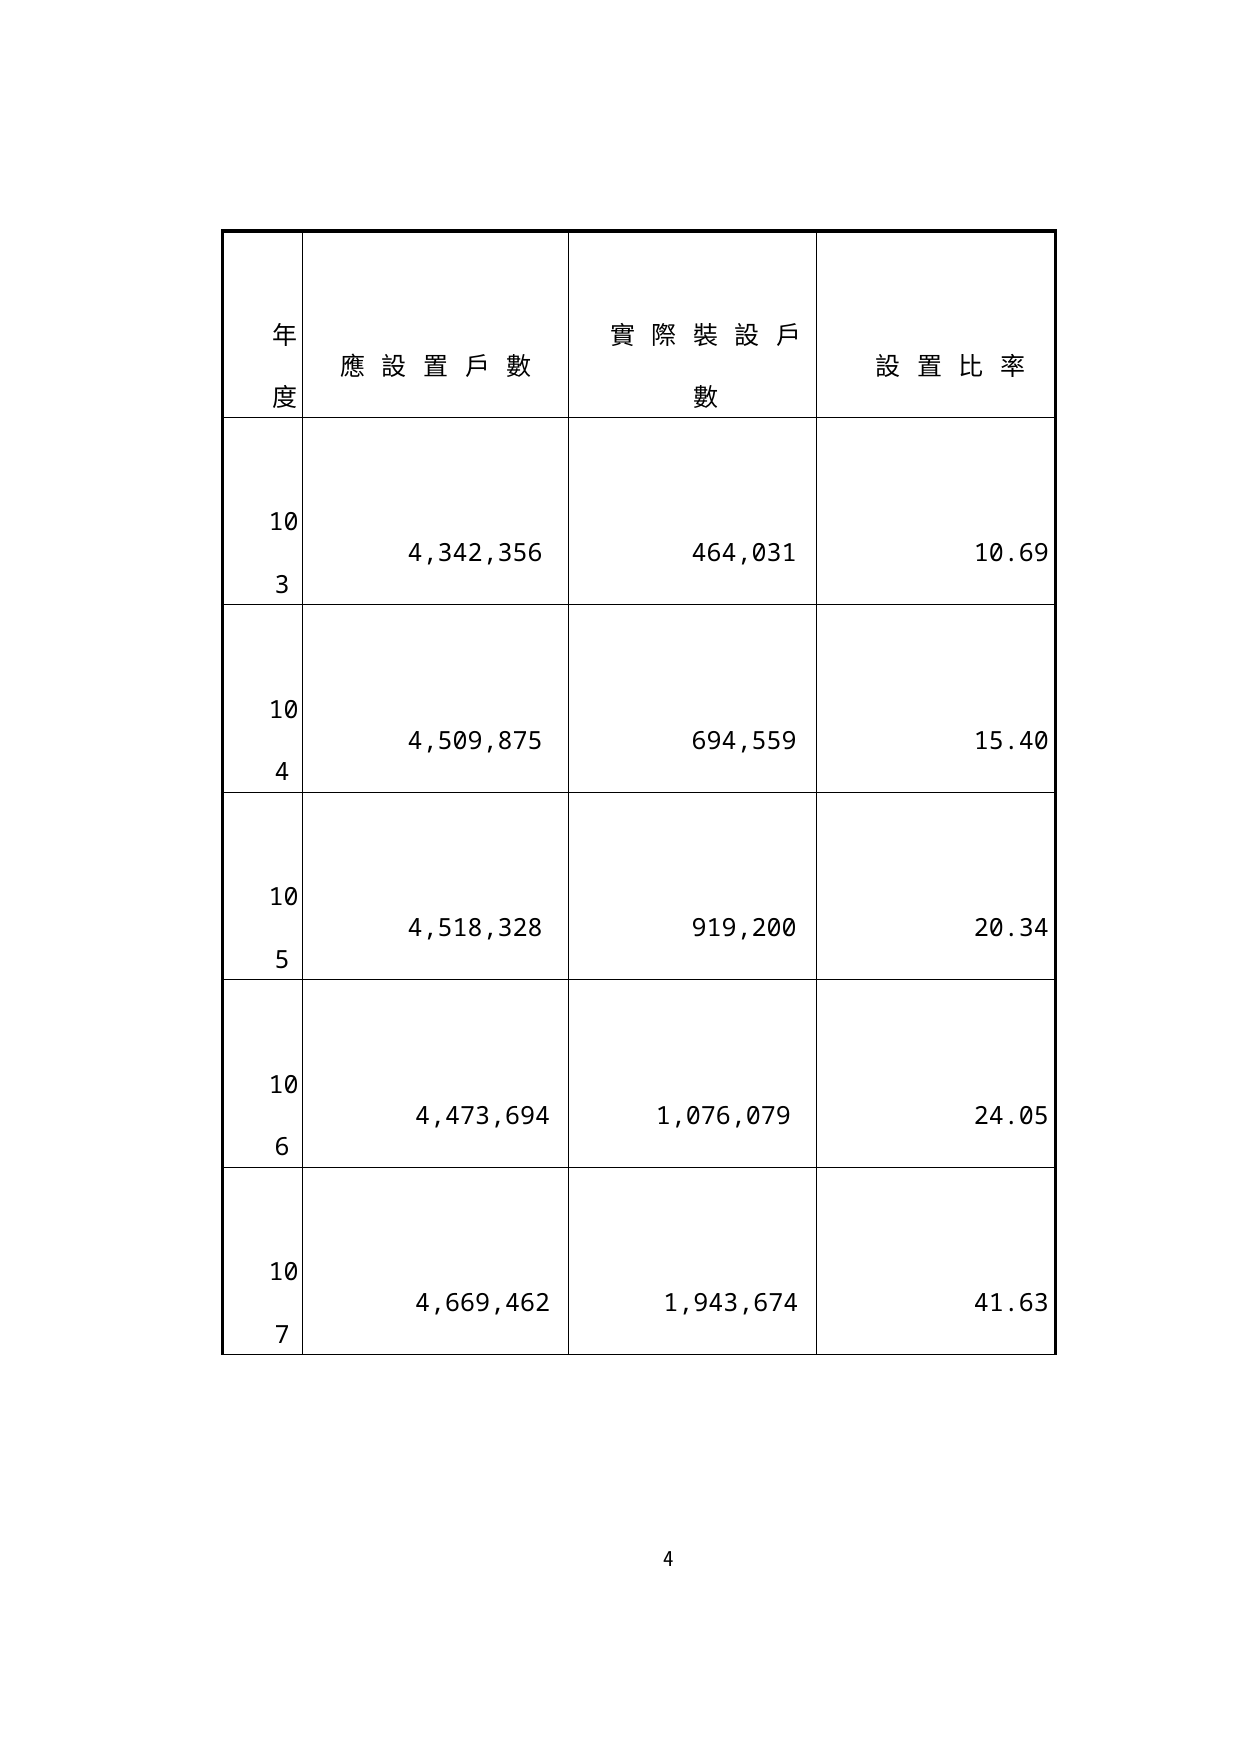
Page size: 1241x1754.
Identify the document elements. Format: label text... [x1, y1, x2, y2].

table_cell 107 [224, 1168, 302, 1354]
table_cell 41.63 [817, 1168, 1054, 1354]
table_cell 20.34 [817, 793, 1054, 979]
table_cell 103 [224, 418, 302, 604]
table_cell 4,342,356 [303, 418, 568, 604]
table_cell 4,669,462 [303, 1168, 568, 1354]
table_cell 106 [224, 980, 302, 1167]
table_cell 4,473,694 [303, 980, 568, 1167]
table_cell 694,559 [569, 605, 816, 792]
table_cell 104 [224, 605, 302, 792]
table_cell 4,509,875 [303, 605, 568, 792]
table_cell 1,943,674 [569, 1168, 816, 1354]
table_cell 1,076,079 [569, 980, 816, 1167]
table_cell 464,031 [569, 418, 816, 604]
table_header 實際裝設戶數 [569, 233, 816, 417]
table_cell 4,518,328 [303, 793, 568, 979]
table_cell 24.05 [817, 980, 1054, 1167]
table_header 應設置戶數 [303, 233, 568, 417]
table_cell 15.40 [817, 605, 1054, 792]
table_header 年度 [224, 233, 302, 417]
table_cell 105 [224, 793, 302, 979]
table_cell 10.69 [817, 418, 1054, 604]
table_header 設置比率 [817, 233, 1054, 417]
table_cell 919,200 [569, 793, 816, 979]
